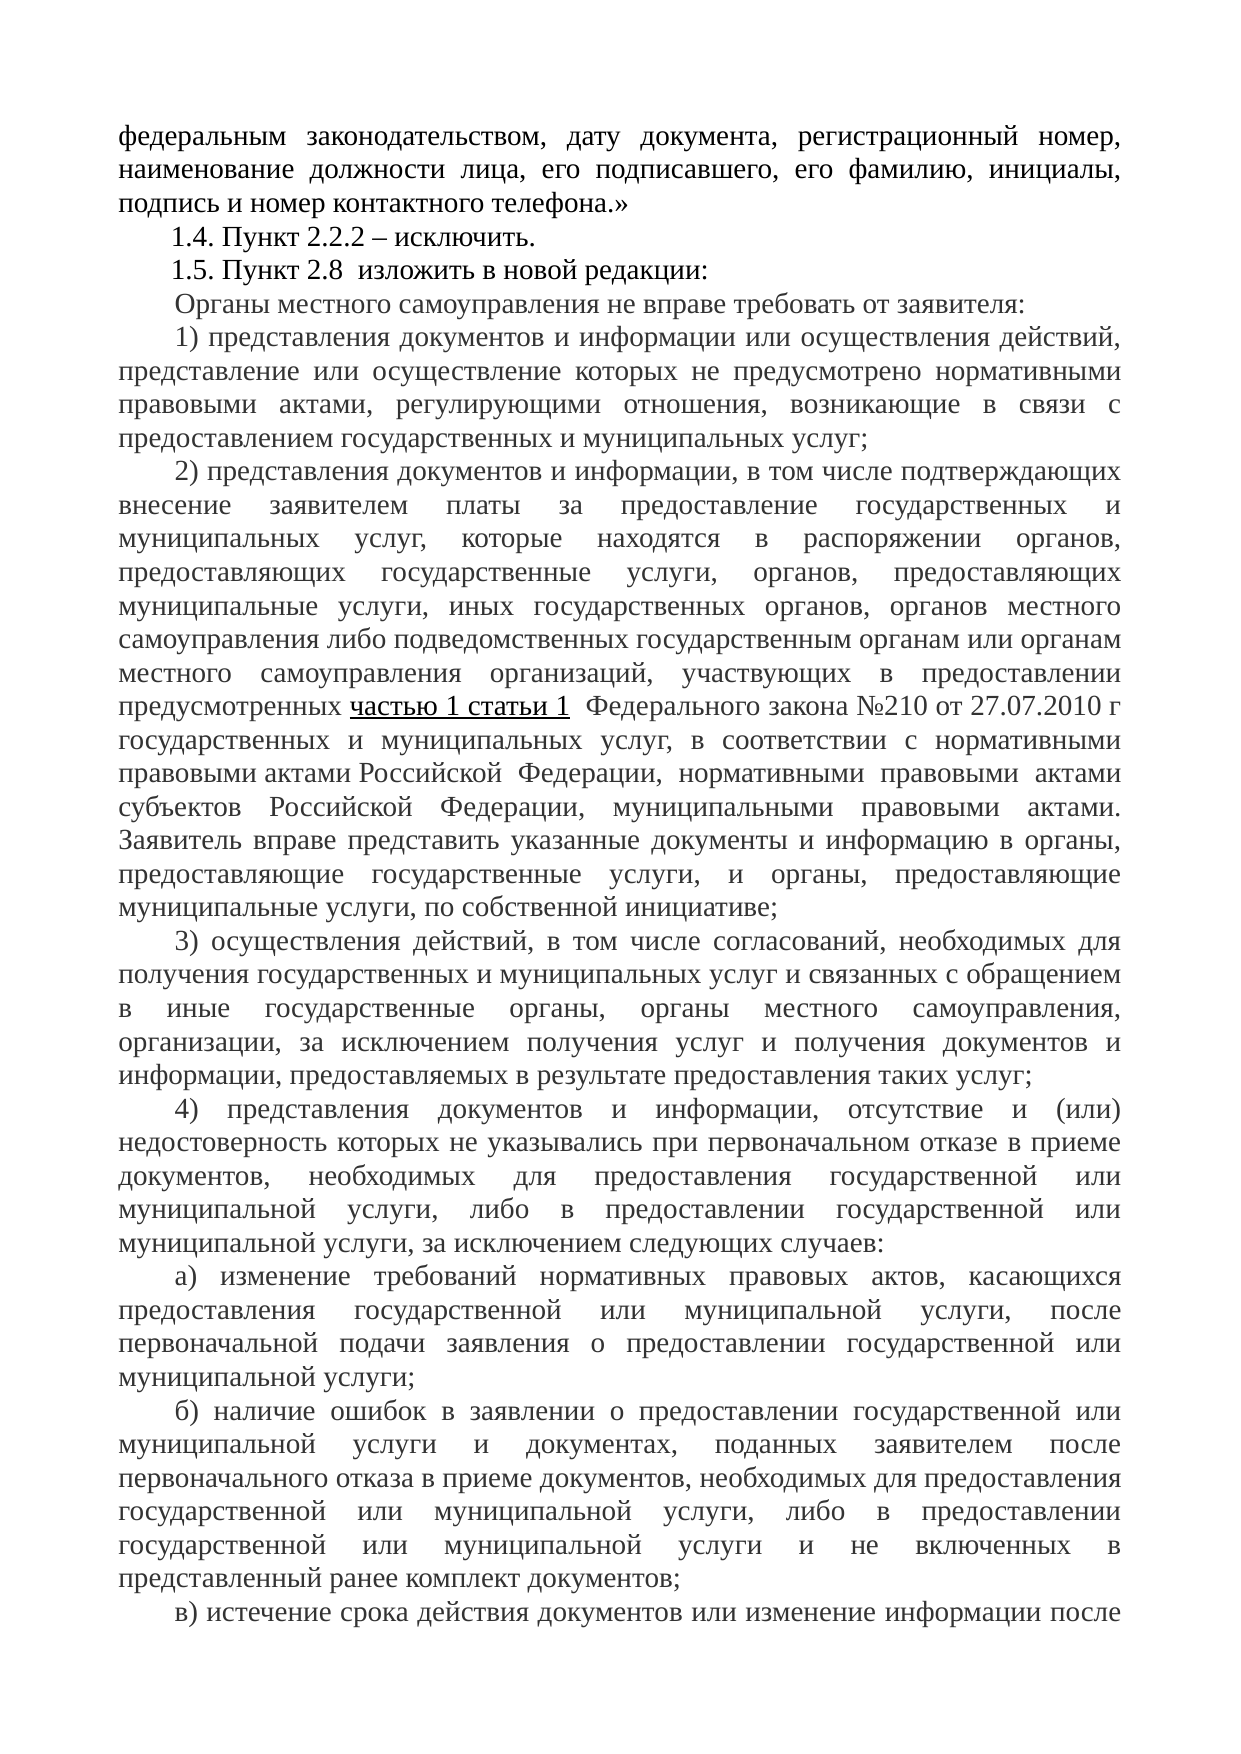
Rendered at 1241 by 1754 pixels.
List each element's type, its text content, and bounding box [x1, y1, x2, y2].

text б) наличие ошибок в заявлении о предоставлении государственной или муниципальной услуги и документах, поданных заявителем после первоначального отказа в приеме документов, необходимых для предоставления государственной или муниципальной услуги, либо в предоставлении государственной или муниципальной услуги и не включенных в представленный ранее комплект документов; [118, 1393, 1122, 1594]
text Органы местного самоуправления не вправе требовать от заявителя: [118, 286, 1122, 319]
text 1.4. Пункт 2.2.2 – исключить. [118, 219, 1122, 252]
text в) истечение срока действия документов или изменение информации после [118, 1594, 1122, 1627]
text 2) представления документов и информации, в том числе подтверждающих внесение заявителем платы за предоставление государственных и муниципальных услуг, которые находятся в распоряжении органов, предоставляющих государственные услуги, органов, предоставляющих муниципальные услуги, иных государственных органов, органов местного самоуправления либо подведомственных государственным органам или органам местного самоуправления организаций, участвующих в предоставлении предусмотренных частью 1 статьи 1 Федерального закона №210 от 27.07.2010 г государственных и муниципальных услуг, в соответствии с нормативными правовыми актами Российской Федерации, нормативными правовыми актами субъектов Российской Федерации, муниципальными правовыми актами. Заявитель вправе представить указанные документы и информацию в органы, предоставляющие государственные услуги, и органы, предоставляющие муниципальные услуги, по собственной инициативе; [118, 453, 1122, 923]
text 1) представления документов и информации или осуществления действий, представление или осуществление которых не предусмотрено нормативными правовыми актами, регулирующими отношения, возникающие в связи с предоставлением государственных и муниципальных услуг; [118, 319, 1122, 453]
text а) изменение требований нормативных правовых актов, касающихся предоставления государственной или муниципальной услуги, после первоначальной подачи заявления о предоставлении государственной или муниципальной услуги; [118, 1258, 1122, 1393]
text 1.5. Пункт 2.8 изложить в новой редакции: [118, 252, 1122, 286]
text 4) представления документов и информации, отсутствие и (или) недостоверность которых не указывались при первоначальном отказе в приеме документов, необходимых для предоставления государственной или муниципальной услуги, либо в предоставлении государственной или муниципальной услуги, за исключением следующих случаев: [118, 1091, 1122, 1258]
text 3) осуществления действий, в том числе согласований, необходимых для получения государственных и муниципальных услуг и связанных с обращением в иные государственные органы, органы местного самоуправления, организации, за исключением получения услуг и получения документов и информации, предоставляемых в результате предоставления таких услуг; [118, 923, 1122, 1091]
text федеральным законодательством, дату документа, регистрационный номер, наименование должности лица, его подписавшего, его фамилию, инициалы, подпись и номер контактного телефона.» [118, 118, 1122, 219]
